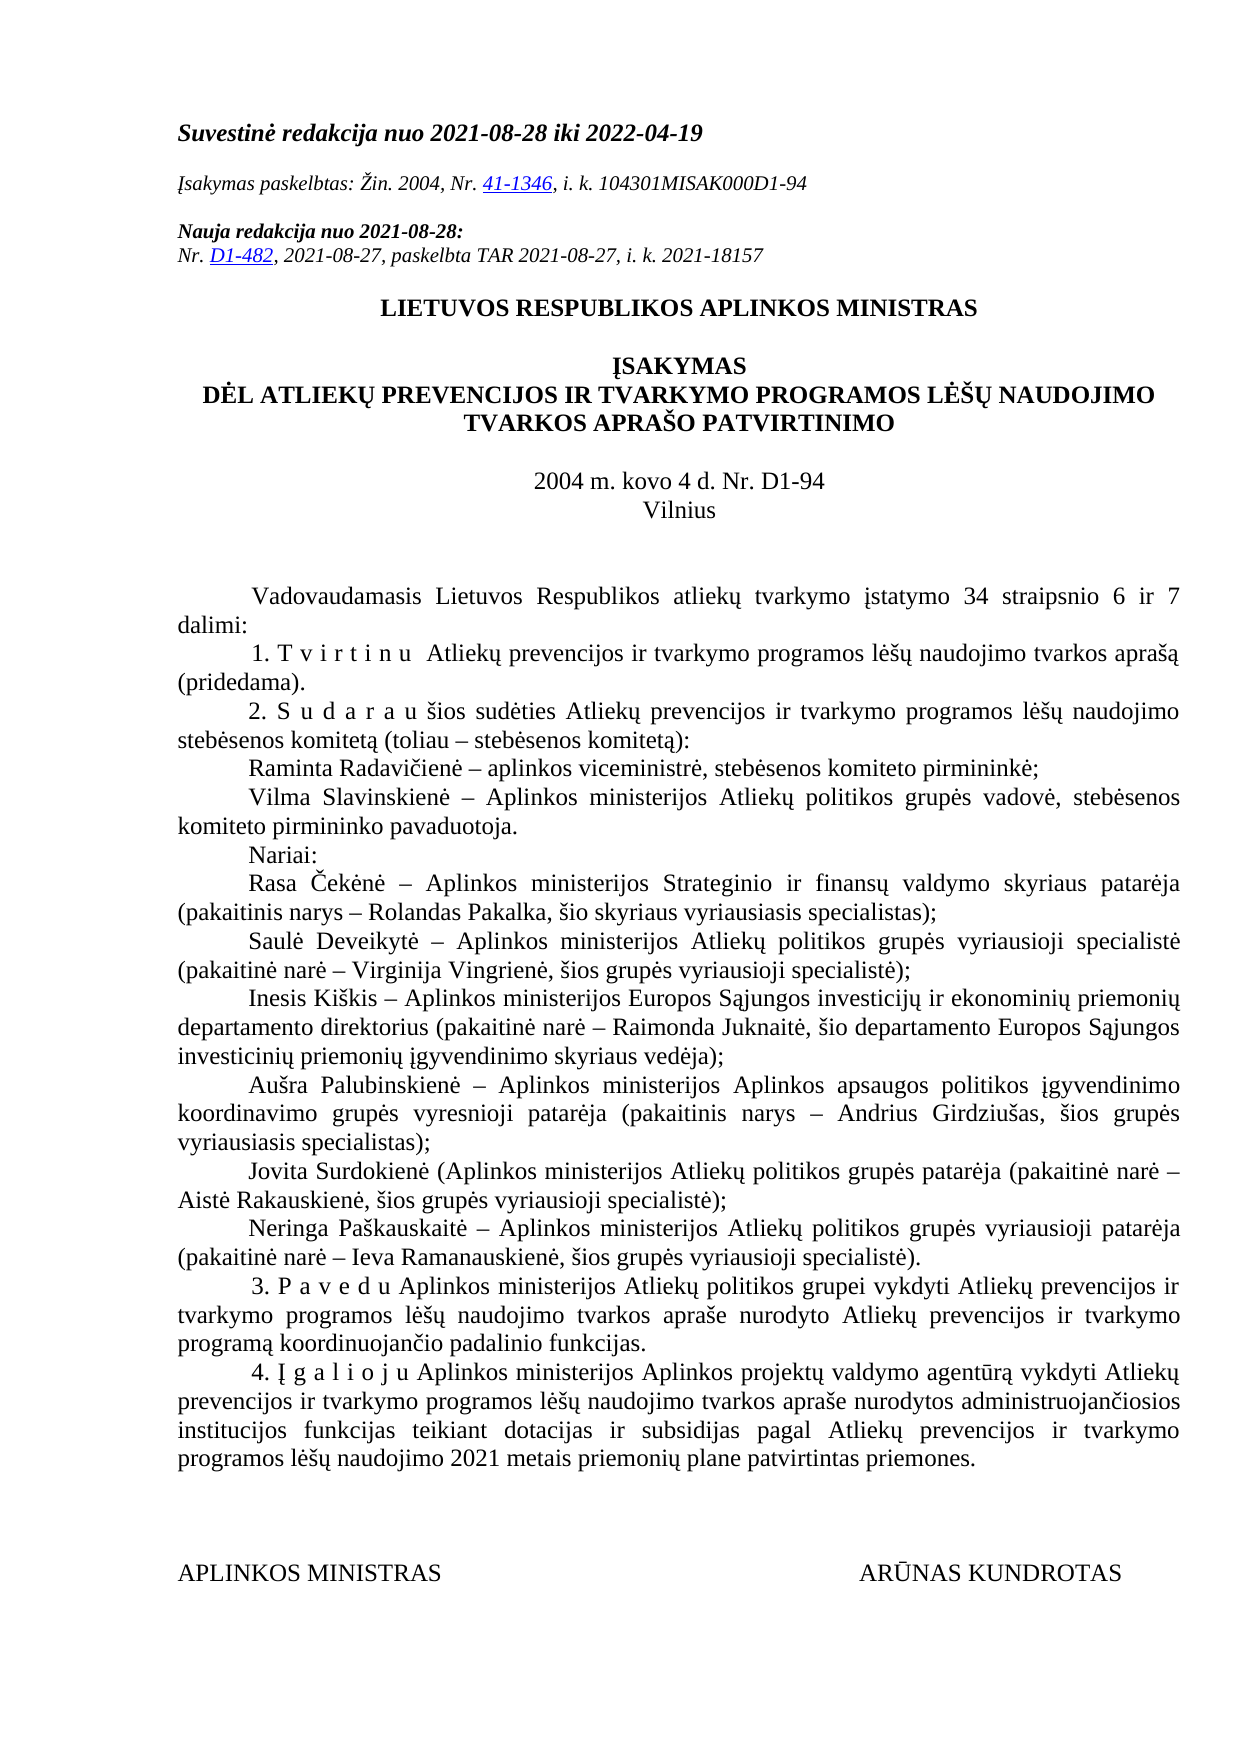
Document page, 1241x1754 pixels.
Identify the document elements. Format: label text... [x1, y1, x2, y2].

text Neringa Paškauskaitė – Aplinkos ministerijos Atliekų politikos grupės vyriausioji patarėja (pakaitinė narė – Ieva Ramanauskienė, šios grupės vyriausioji specialistė). [177, 1213, 1181, 1271]
text APLINKOS MINISTRAS ARŪNAS KUNDROTAS [177, 1558, 1181, 1587]
text 2. S u d a r a u šios sudėties Atliekų prevencijos ir tvarkymo programos lėšų naudojimo stebėsenos komitetą (toliau – stebėsenos komitetą): [177, 696, 1181, 753]
text Suvestinė redakcija nuo 2021-08-28 iki 2022-04-19 [177, 118, 1181, 147]
text Nariai: [177, 840, 1181, 868]
text Vadovaudamasis Lietuvos Respublikos atliekų tvarkymo įstatymo 34 straipsnio 6 ir 7 dalimi: [177, 581, 1181, 638]
text DĖL ATLIEKŲ PREVENCIJOS IR TVARKYMO PROGRAMOS LĖŠŲ NAUDOJIMO TVARKOS APRAŠO PATVIRTINIMO [177, 380, 1181, 437]
text 1. T v i r t i n u Atliekų prevencijos ir tvarkymo programos lėšų naudojimo tvarkos aprašą (pridedama). [177, 638, 1181, 696]
text 4. Į g a l i o j u Aplinkos ministerijos Aplinkos projektų valdymo agentūrą vykdyti Atliekų prevencijos ir tvarkymo programos lėšų naudojimo tvarkos apraše nurodytos administruojančiosios institucijos funkcijas teikiant dotacijas ir subsidijas pagal Atliekų prevencijos ir tvarkymo programos lėšų naudojimo 2021 metais priemonių plane patvirtintas priemones. [177, 1357, 1181, 1472]
text LIETUVOS RESPUBLIKOS APLINKOS MINISTRAS [177, 293, 1181, 322]
text Nr. D1-482, 2021-08-27, paskelbta TAR 2021-08-27, i. k. 2021-18157 [177, 243, 1181, 267]
text 3. P a v e d u Aplinkos ministerijos Atliekų politikos grupei vykdyti Atliekų prevencijos ir tvarkymo programos lėšų naudojimo tvarkos apraše nurodyto Atliekų prevencijos ir tvarkymo programą koordinuojančio padalinio funkcijas. [177, 1271, 1181, 1357]
text Raminta Radavičienė – aplinkos viceministrė, stebėsenos komiteto pirmininkė; [177, 753, 1181, 782]
text Nauja redakcija nuo 2021-08-28: [177, 219, 1181, 243]
text ĮSAKYMAS [177, 351, 1181, 380]
text Įsakymas paskelbtas: Žin. 2004, Nr. 41-1346, i. k. 104301MISAK000D1-94 [177, 171, 1181, 195]
text Jovita Surdokienė (Aplinkos ministerijos Atliekų politikos grupės patarėja (pakaitinė narė – Aistė Rakauskienė, šios grupės vyriausioji specialistė); [177, 1156, 1181, 1213]
text Rasa Čekėnė – Aplinkos ministerijos Strateginio ir finansų valdymo skyriaus patarėja (pakaitinis narys – Rolandas Pakalka, šio skyriaus vyriausiasis specialistas); [177, 868, 1181, 926]
text Vilnius [177, 495, 1181, 523]
text Aušra Palubinskienė – Aplinkos ministerijos Aplinkos apsaugos politikos įgyvendinimo koordinavimo grupės vyresnioji patarėja (pakaitinis narys – Andrius Girdziušas, šios grupės vyriausiasis specialistas); [177, 1070, 1181, 1156]
text Inesis Kiškis – Aplinkos ministerijos Europos Sąjungos investicijų ir ekonominių priemonių departamento direktorius (pakaitinė narė – Raimonda Juknaitė, šio departamento Europos Sąjungos investicinių priemonių įgyvendinimo skyriaus vedėja); [177, 983, 1181, 1070]
text 2004 m. kovo 4 d. Nr. D1-94 [177, 466, 1181, 495]
text Saulė Deveikytė – Aplinkos ministerijos Atliekų politikos grupės vyriausioji specialistė (pakaitinė narė – Virginija Vingrienė, šios grupės vyriausioji specialistė); [177, 926, 1181, 983]
text Vilma Slavinskienė – Aplinkos ministerijos Atliekų politikos grupės vadovė, stebėsenos komiteto pirmininko pavaduotoja. [177, 782, 1181, 840]
